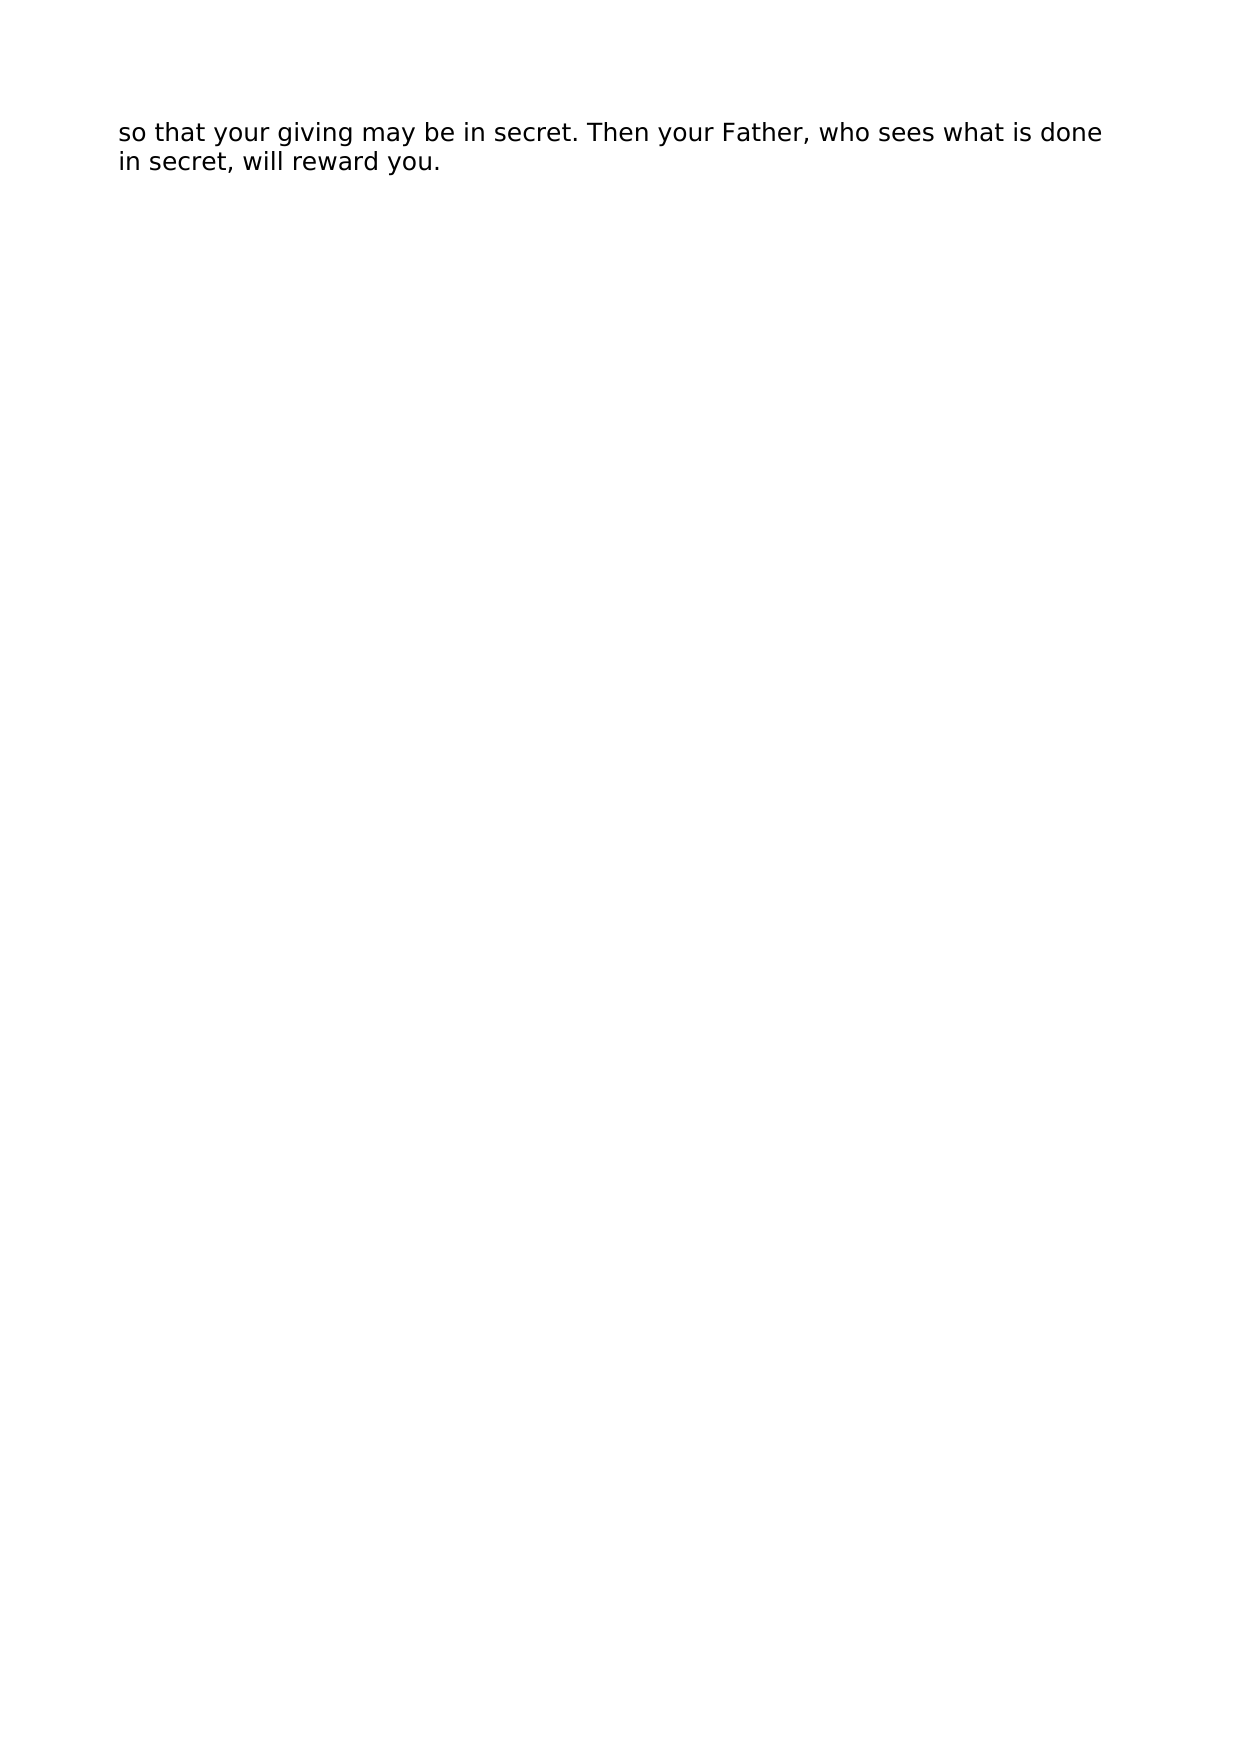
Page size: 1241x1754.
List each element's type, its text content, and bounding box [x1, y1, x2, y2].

text so that your giving may be in secret. Then your Father, who sees what is done in secret, will reward you. [118, 118, 1122, 176]
